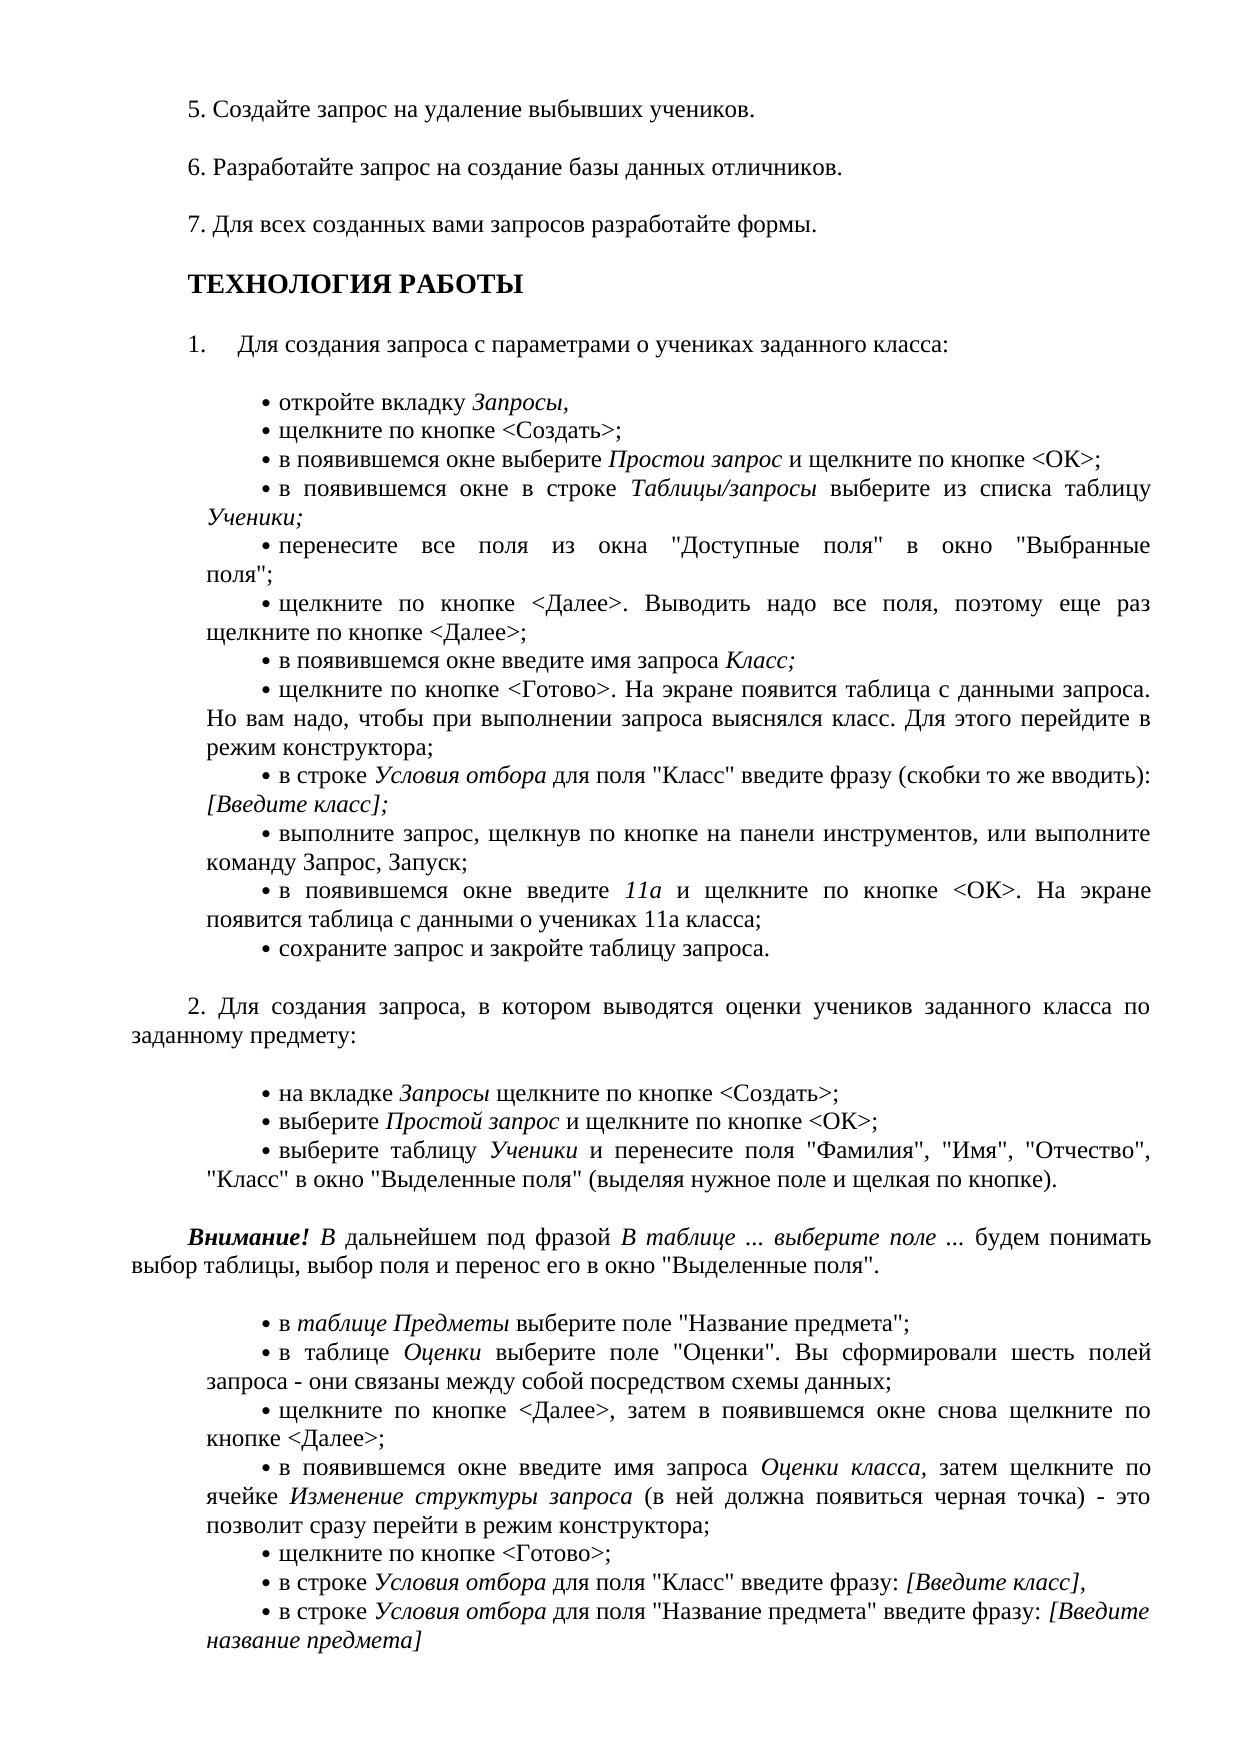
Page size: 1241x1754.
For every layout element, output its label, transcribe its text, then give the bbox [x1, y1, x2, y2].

text Внимание! В дальнейшем под фразой В таблице ... выберите поле ... будем понимать выбор таблицы, выбор поля и перенос его в окно "Выделенные поля". [131, 1222, 1152, 1279]
list в появившемся окне введите имя запроса Оценки класса, затем щелкните по ячейке Изменение структуры запроса (в ней должна появиться черная точка) - это позволит сразу перейти в режим конструктора; [206, 1452, 1152, 1538]
list в появившемся окне введите имя запроса Класс; [206, 646, 1152, 674]
list в таблице Предметы выберите поле "Название предмета"; [206, 1308, 1152, 1337]
list выберите Простой запрос и щелкните по кнопке <ОК>; [206, 1106, 1152, 1135]
list перенесите все поля из окна "Доступные поля" в окно "Выбранные поля"; [206, 531, 1152, 588]
list выполните запрос, щелкнув по кнопке на панели инструментов, или выполните команду Запрос, Запуск; [206, 818, 1152, 876]
list сохраните запрос и закройте таблицу запроса. [206, 933, 1152, 962]
list в строке Условия отбора для поля "Класс" введите фразу: [Введите класс], [206, 1567, 1152, 1596]
list на вкладке Запросы щелкните по кнопке <Создать>; [206, 1078, 1152, 1106]
list в строке Условия отбора для поля "Название предмета" введите фразу: [Введите название предмета] [206, 1596, 1152, 1653]
text 1. Для создания запроса с параметрами о учениках заданного класса: [131, 329, 1152, 358]
subtitle ТЕХНОЛОГИЯ РАБОТЫ [131, 267, 1152, 300]
text 7. Для всех созданных вами запросов разработайте формы. [131, 209, 1152, 238]
text 5. Создайте запрос на удаление выбывших учеников. [131, 94, 1152, 122]
text 6. Разработайте запрос на создание базы данных отличников. [131, 152, 1152, 180]
list в строке Условия отбора для поля "Класс" введите фразу (скобки то же вводить): [Введите класс]; [206, 761, 1152, 818]
list в появившемся окне введите 11а и щелкните по кнопке <ОК>. На экране появится таблица с данными о учениках 11а класса; [206, 876, 1152, 933]
list щелкните по кнопке <Готово>. На экране появится таблица с данными запроса. Но вам надо, чтобы при выполнении запроса выяснялся класс. Для этого перейдите в режим конструктора; [206, 674, 1152, 761]
text 2. Для создания запроса, в котором выводятся оценки учеников заданного класса по заданному предмету: [131, 991, 1152, 1048]
list щелкните по кнопке <Далее>, затем в появившемся окне снова щелкните по кнопке <Далее>; [206, 1395, 1152, 1452]
list откройте вкладку Запросы, [206, 387, 1152, 416]
list щелкните по кнопке <Готово>; [206, 1538, 1152, 1567]
list в появившемся окне выберите Простои запрос и щелкните по кнопке <ОК>; [206, 444, 1152, 473]
list щелкните по кнопке <Далее>. Выводить надо все поля, поэтому еще раз щелкните по кнопке <Далее>; [206, 588, 1152, 646]
list выберите таблицу Ученики и перенесите поля "Фамилия", "Имя", "Отчество", "Класс" в окно "Выделенные поля" (выделяя нужное поле и щелкая по кнопке). [206, 1135, 1152, 1193]
list в появившемся окне в строке Таблицы/запросы выберите из списка таблицу Ученики; [206, 473, 1152, 531]
list щелкните по кнопке <Создать>; [206, 416, 1152, 444]
list в таблице Оценки выберите поле "Оценки". Вы сформировали шесть полей запроса - они связаны между собой посредством схемы данных; [206, 1337, 1152, 1395]
